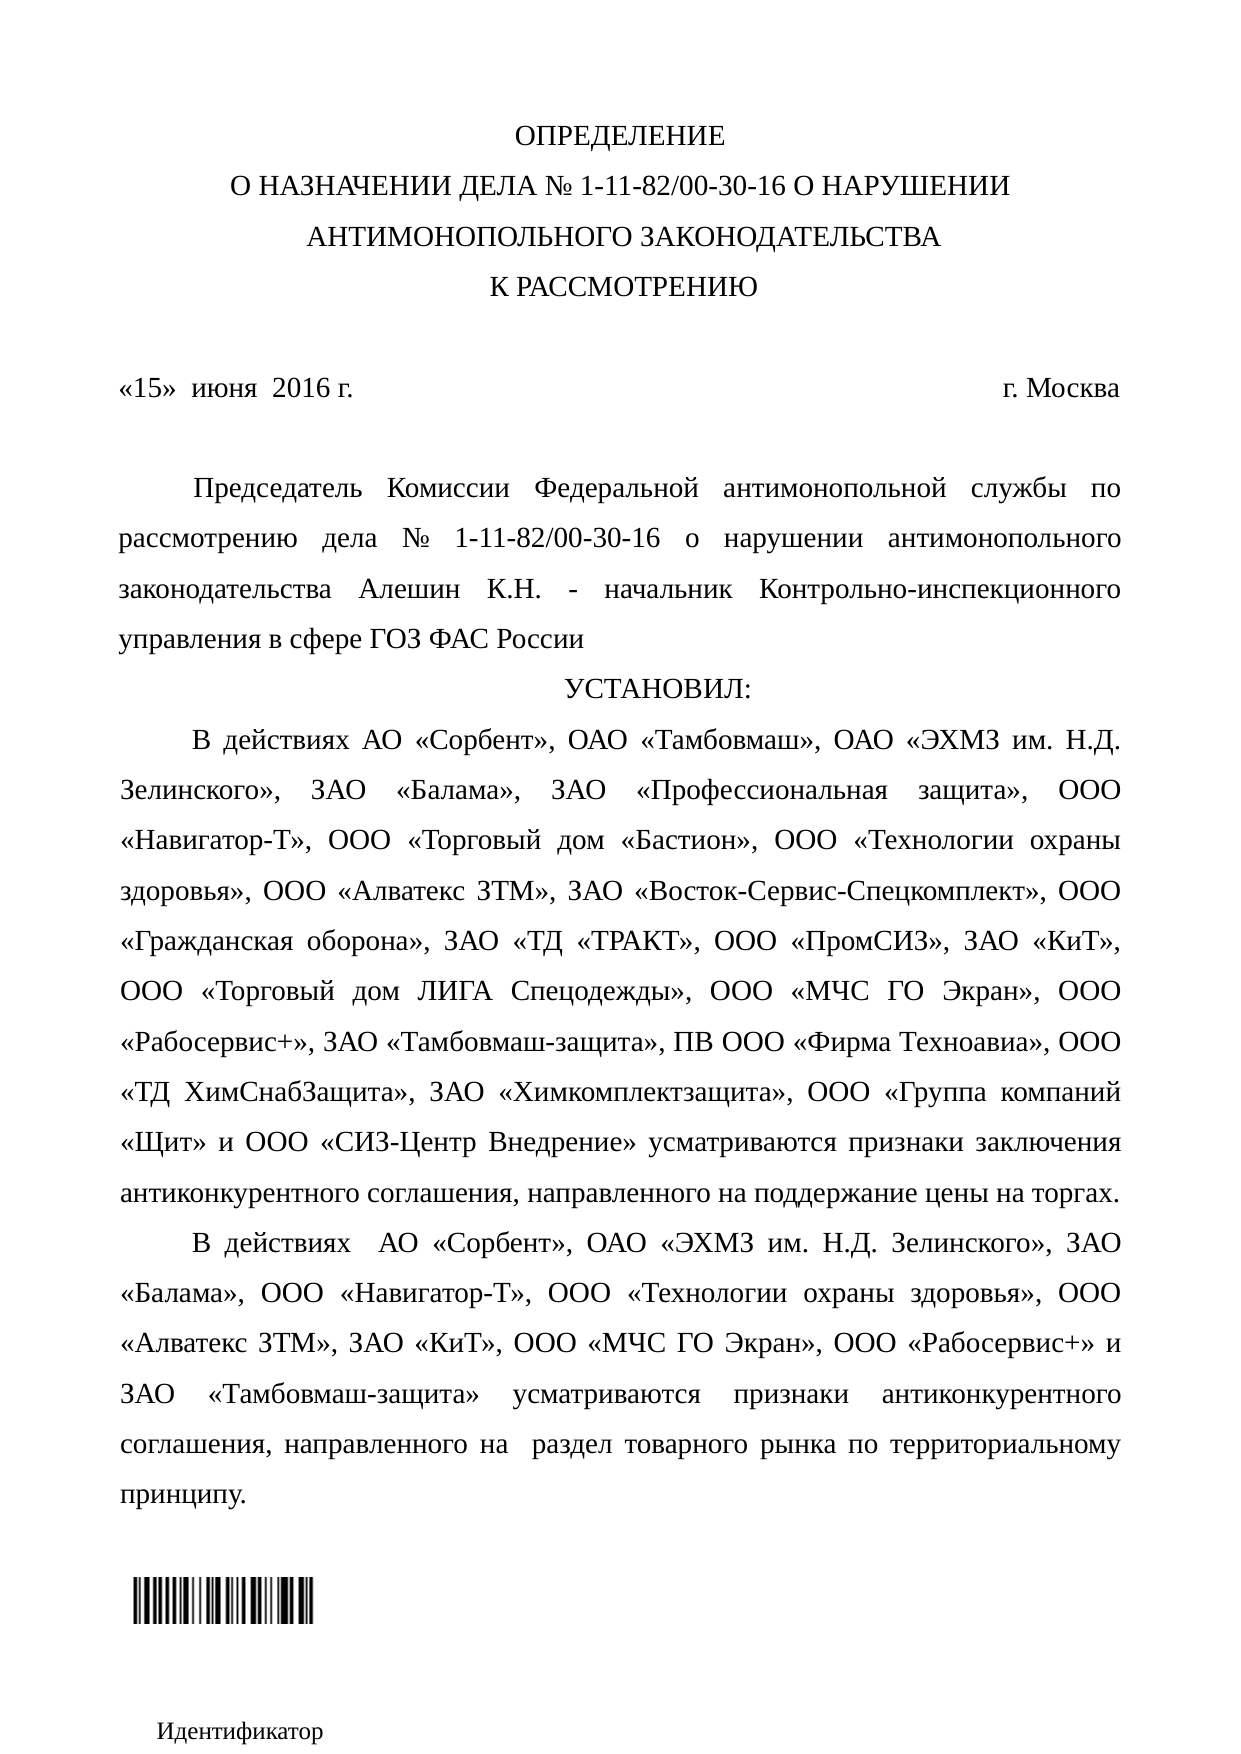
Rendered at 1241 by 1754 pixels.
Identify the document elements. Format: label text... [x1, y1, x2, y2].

text О НАЗНАЧЕНИИ ДЕЛА № 1-11-82/00-30-16 О НАРУШЕНИИ [118, 168, 1122, 202]
text АНТИМОНОПОЛЬНОГО ЗАКОНОДАТЕЛЬСТВА [118, 219, 1122, 252]
text «15» июня 2016 г. г. Москва [118, 370, 1122, 403]
text ОПРЕДЕЛЕНИЕ [118, 118, 1122, 152]
text В действиях АО «Сорбент», ОАО «Тамбовмаш», ОАО «ЭХМЗ им. Н.Д. Зелинского», ЗАО «Балама», ЗАО «Профессиональная защита», ООО «Навигатор-Т», ООО «Торговый дом «Бастион», ООО «Технологии охраны здоровья», ООО «Алватекс ЗТМ», ЗАО «Восток-Сервис-Спецкомплект», ООО «Гражданская оборона», ЗАО «ТД «ТРАКТ», ООО «ПромСИЗ», ЗАО «КиТ», ООО «Торговый дом ЛИГА Спецодежды», ООО «МЧС ГО Экран», ООО «Рабосервис+», ЗАО «Тамбовмаш-защита», ПВ ООО «Фирма Техноавиа», ООО «ТД ХимСнабЗащита», ЗАО «Химкомплектзащита», ООО «Группа компаний «Щит» и ООО «СИЗ-Центр Внедрение» усматриваются признаки заключения антиконкурентного соглашения, направленного на поддержание цены на торгах. [120, 722, 1122, 1208]
text К РАССМОТРЕНИЮ [118, 269, 1122, 303]
text УСТАНОВИЛ: [118, 672, 1122, 705]
picture [118, 1577, 331, 1624]
text Председатель Комиссии Федеральной антимонопольной службы по рассмотрению дела № 1-11-82/00-30-16 о нарушении антимонопольного законодательства Алешин К.Н. - начальник Контрольно-инспекционного управления в сфере ГОЗ ФАС России [118, 470, 1122, 655]
text В действиях АО «Сорбент», ОАО «ЭХМЗ им. Н.Д. Зелинского», ЗАО «Балама», ООО «Навигатор-Т», ООО «Технологии охраны здоровья», ООО «Алватекс ЗТМ», ЗАО «КиТ», ООО «МЧС ГО Экран», ООО «Рабосервис+» и ЗАО «Тамбовмаш-защита» усматриваются признаки антиконкурентного соглашения, направленного на раздел товарного рынка по территориальному принципу. [120, 1225, 1122, 1510]
